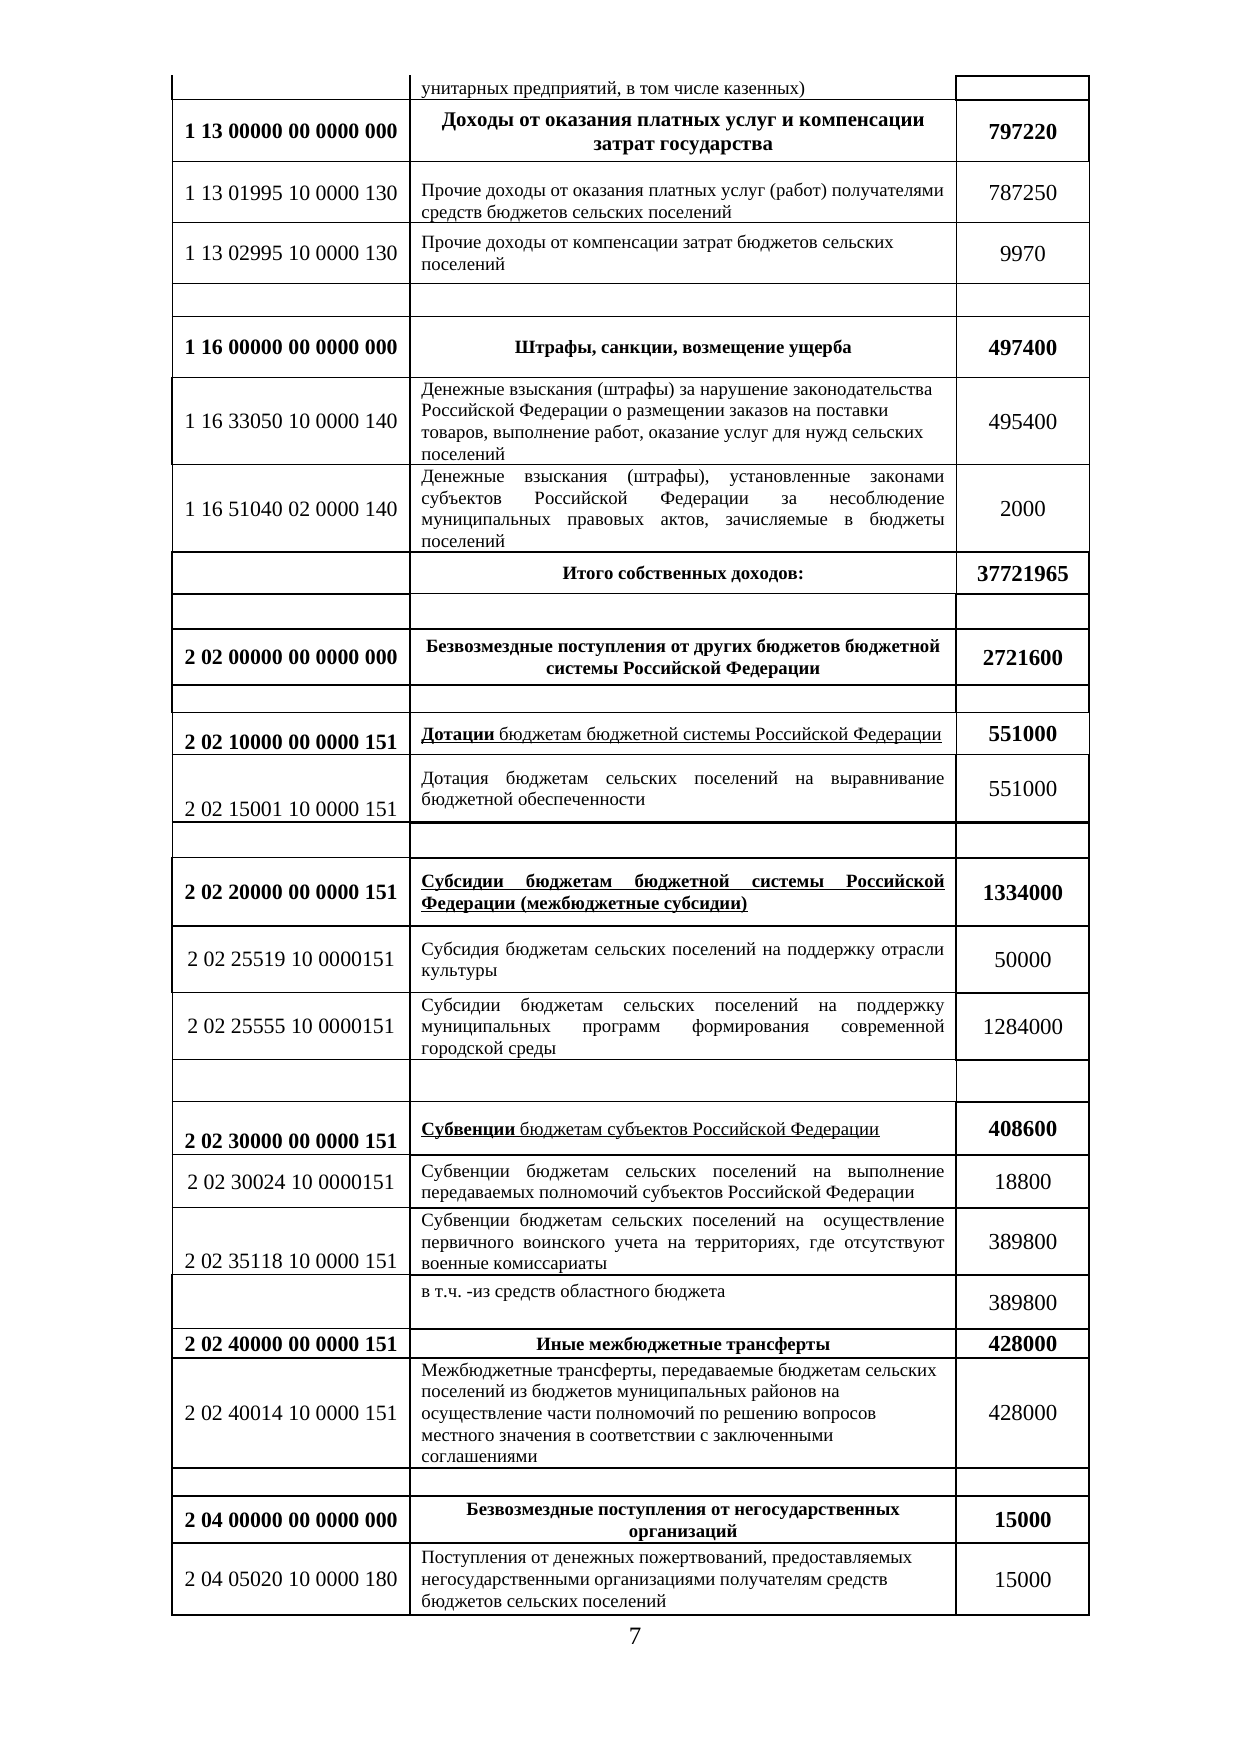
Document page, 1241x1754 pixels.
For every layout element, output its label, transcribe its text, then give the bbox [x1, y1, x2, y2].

table_cell 428000 [957, 1330, 1088, 1357]
table_cell [411, 284, 956, 316]
table_cell 2 02 35118 10 0000 151 [173, 1208, 409, 1274]
table_cell 551000 [957, 713, 1089, 754]
table_cell 1334000 [957, 859, 1088, 924]
table_cell 18800 [957, 1156, 1088, 1207]
table_cell Денежные взыскания (штрафы) за нарушение законодательства Российской Федерации о размещении заказов на поставки товаров, выполнение работ, оказание услуг для нужд сельских поселений [411, 378, 956, 464]
table_cell Субсидия бюджетам сельских поселений на поддержку отрасли культуры [411, 927, 955, 992]
table_cell [173, 1469, 409, 1495]
table_cell 2721600 [957, 630, 1088, 684]
table_cell 2 04 05020 10 0000 180 [173, 1544, 409, 1614]
table_cell [173, 284, 409, 316]
table_cell Межбюджетные трансферты, передаваемые бюджетам сельских поселений из бюджетов муниципальных районов на осуществление части полномочий по решению вопросов местного значения в соответствии с заключенными соглашениями [411, 1359, 955, 1467]
table_cell 497400 [957, 317, 1089, 377]
table_cell 2 02 30000 00 0000 151 [173, 1102, 409, 1154]
table_cell 1 13 00000 00 0000 000 [173, 100, 409, 161]
table_cell [957, 77, 1088, 99]
table_cell 1284000 [957, 994, 1088, 1058]
table_cell Дотация бюджетам сельских поселений на выравнивание бюджетной обеспеченности [411, 755, 955, 821]
table_cell 15000 [957, 1497, 1088, 1542]
table_cell унитарных предприятий, в том числе казенных) [411, 75, 955, 99]
table_cell [411, 824, 955, 857]
table_cell [411, 686, 955, 712]
table_cell 2 02 40014 10 0000 151 [173, 1359, 409, 1467]
table_cell [173, 553, 409, 593]
table_cell 389800 [957, 1209, 1088, 1274]
table_cell 408600 [957, 1103, 1088, 1154]
table_cell [411, 594, 955, 628]
table_cell Штрафы, санкции, возмещение ущерба [411, 317, 956, 377]
table_cell 495400 [957, 378, 1089, 464]
table_cell [173, 1301, 409, 1328]
table_cell Дотации бюджетам бюджетной системы Российской Федерации [411, 713, 956, 754]
table_cell 1 13 01995 10 0000 130 [173, 162, 409, 222]
table_cell [957, 1469, 1088, 1495]
table_cell 2 02 40000 00 0000 151 [173, 1329, 409, 1357]
table_cell [173, 595, 409, 628]
table_cell Прочие доходы от оказания платных услуг (работ) получателями средств бюджетов сельских поселений [411, 162, 956, 222]
table_cell 37721965 [957, 553, 1088, 593]
table_cell 2 02 25555 10 0000151 [173, 993, 409, 1058]
table_cell [173, 75, 409, 99]
table_cell 787250 [957, 162, 1089, 222]
table_cell [957, 824, 1088, 857]
table_cell 2000 [957, 465, 1089, 551]
table_cell 1 16 33050 10 0000 140 [173, 378, 409, 464]
table_cell 1 13 02995 10 0000 130 [173, 223, 409, 283]
table_cell [411, 1469, 955, 1495]
table_cell [173, 1275, 409, 1301]
table_cell 2 02 25519 10 0000151 [173, 927, 409, 992]
table_cell Денежные взыскания (штрафы), установленные законами субъектов Российской Федерации за несоблюдение муниципальных правовых актов, зачисляемые в бюджеты поселений [411, 465, 956, 551]
table_cell [957, 284, 1089, 316]
table_cell 2 02 20000 00 0000 151 [173, 858, 409, 924]
table_cell [173, 686, 409, 712]
table_cell 1 16 00000 00 0000 000 [173, 317, 409, 377]
table_cell [957, 1061, 1088, 1101]
table_cell 9970 [957, 223, 1089, 283]
table_cell [173, 823, 409, 857]
table_cell 2 04 00000 00 0000 000 [173, 1497, 409, 1542]
table_cell Субсидии бюджетам бюджетной системы Российской Федерации (межбюджетные субсидии) [411, 859, 955, 924]
table_cell 551000 [957, 755, 1088, 821]
table_cell [173, 1060, 409, 1101]
table_cell Субсидии бюджетам сельских поселений на поддержку муниципальных программ формирования современной городской среды [411, 993, 955, 1058]
table_cell Субвенции бюджетам сельских поселений на выполнение передаваемых полномочий субъектов Российской Федерации [411, 1156, 955, 1207]
table_cell 50000 [957, 927, 1088, 992]
table_cell Поступления от денежных пожертвований, предоставляемых негосударственными организациями получателям средств бюджетов сельских поселений [411, 1544, 955, 1614]
table_cell [411, 1060, 956, 1101]
table_cell Иные межбюджетные трансферты [411, 1330, 955, 1357]
table_cell 2 02 10000 00 0000 151 [173, 713, 409, 754]
table_cell Прочие доходы от компенсации затрат бюджетов сельских поселений [411, 223, 956, 283]
table_cell Субвенции бюджетам сельских поселений на осуществление первичного воинского учета на территориях, где отсутствуют военные комиссариаты [411, 1209, 955, 1274]
table_cell Доходы от оказания платных услуг и компенсации затрат государства [411, 100, 956, 161]
table_cell Итого собственных доходов: [411, 553, 956, 593]
table_cell [957, 686, 1088, 712]
table_cell 2 02 15001 10 0000 151 [173, 755, 409, 821]
table_cell 15000 [957, 1544, 1088, 1614]
table_cell 389800 [957, 1276, 1088, 1328]
table_cell [957, 595, 1088, 628]
table_cell 1 16 51040 02 0000 140 [173, 465, 409, 551]
table_cell 2 02 00000 00 0000 000 [173, 630, 409, 684]
table_cell 428000 [957, 1359, 1088, 1467]
table_cell Безвозмездные поступления от других бюджетов бюджетной системы Российской Федерации [411, 630, 955, 684]
table_cell 797220 [957, 101, 1088, 161]
table_cell Безвозмездные поступления от негосударственных организаций [411, 1497, 955, 1542]
table_cell в т.ч. -из средств областного бюджета [411, 1276, 955, 1328]
table_cell Субвенции бюджетам субъектов Российской Федерации [411, 1102, 955, 1154]
table_cell 2 02 30024 10 0000151 [173, 1155, 409, 1207]
